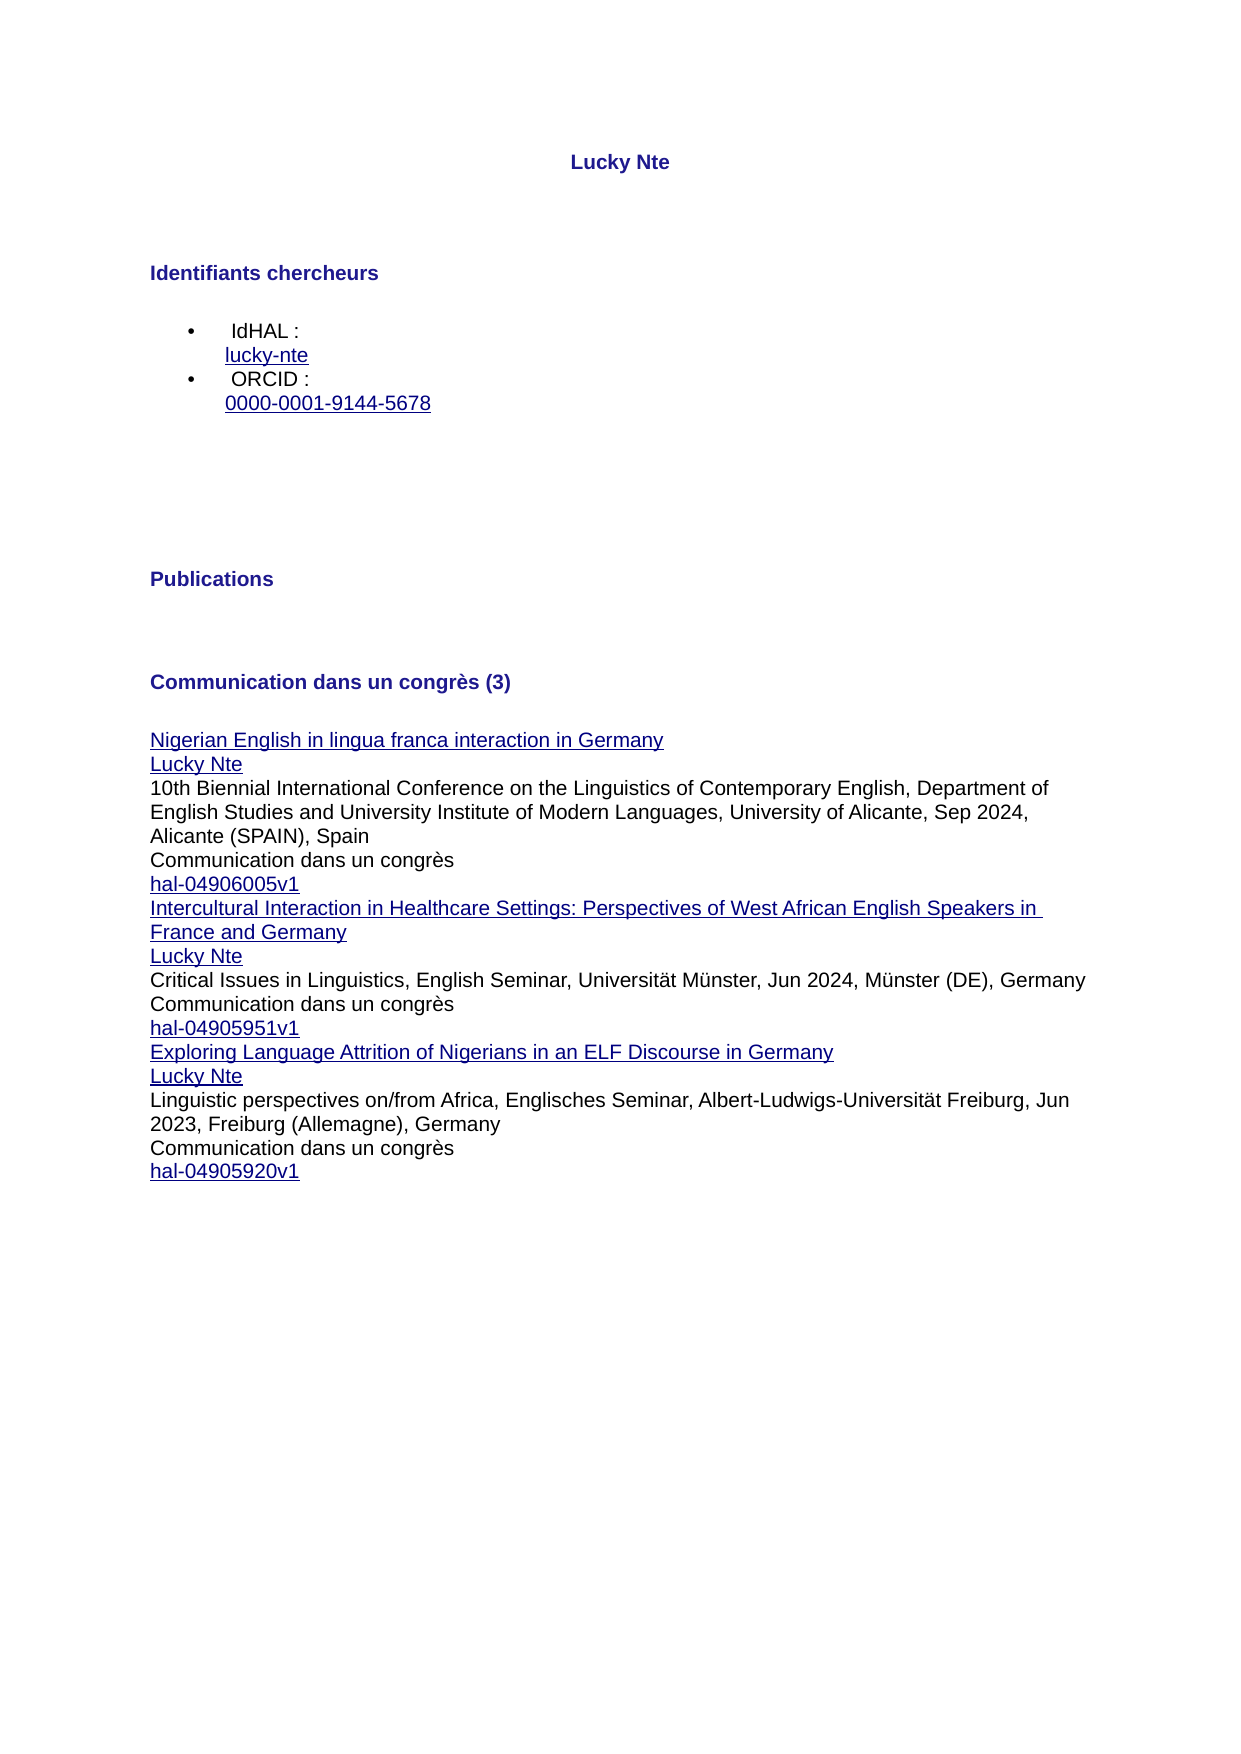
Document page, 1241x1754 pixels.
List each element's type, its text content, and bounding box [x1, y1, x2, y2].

table_cell Intercultural Interaction in Healthcare Settings: Perspectives of West African English Speakers in France and Germany Lucky Nte Critical Issues in Linguistics, English Seminar, Universität Münster, Jun 2024, Münster (DE), Germany Communication dans un congrès hal-04905951v1 [150, 896, 1090, 1039]
subtitle Lucky Nte [150, 150, 1090, 174]
table_header Nigerian English in lingua franca interaction in Germany Lucky Nte 10th Biennial International Conference on the Linguistics of Contemporary English, Department of English Studies and University Institute of Modern Languages, University of Alicante, Sep 2024, Alicante (SPAIN), Spain Communication dans un congrès hal-04906005v1 [150, 728, 1090, 896]
list 0000-0001-9144-5678 [187, 391, 1090, 414]
subtitle Identifiants chercheurs [150, 260, 1090, 284]
list IdHAL : [187, 319, 1090, 343]
subtitle Communication dans un congrès (3) [150, 670, 1090, 694]
list lucky-nte [187, 343, 1090, 367]
table_cell Exploring Language Attrition of Nigerians in an ELF Discourse in Germany Lucky Nte Linguistic perspectives on/from Africa, Englisches Seminar, Albert-Ludwigs-Universität Freiburg, Jun 2023, Freiburg (Allemagne), Germany Communication dans un congrès hal-04905920v1 [150, 1040, 1090, 1183]
subtitle Publications [150, 567, 1090, 591]
list ORCID : [187, 367, 1090, 391]
